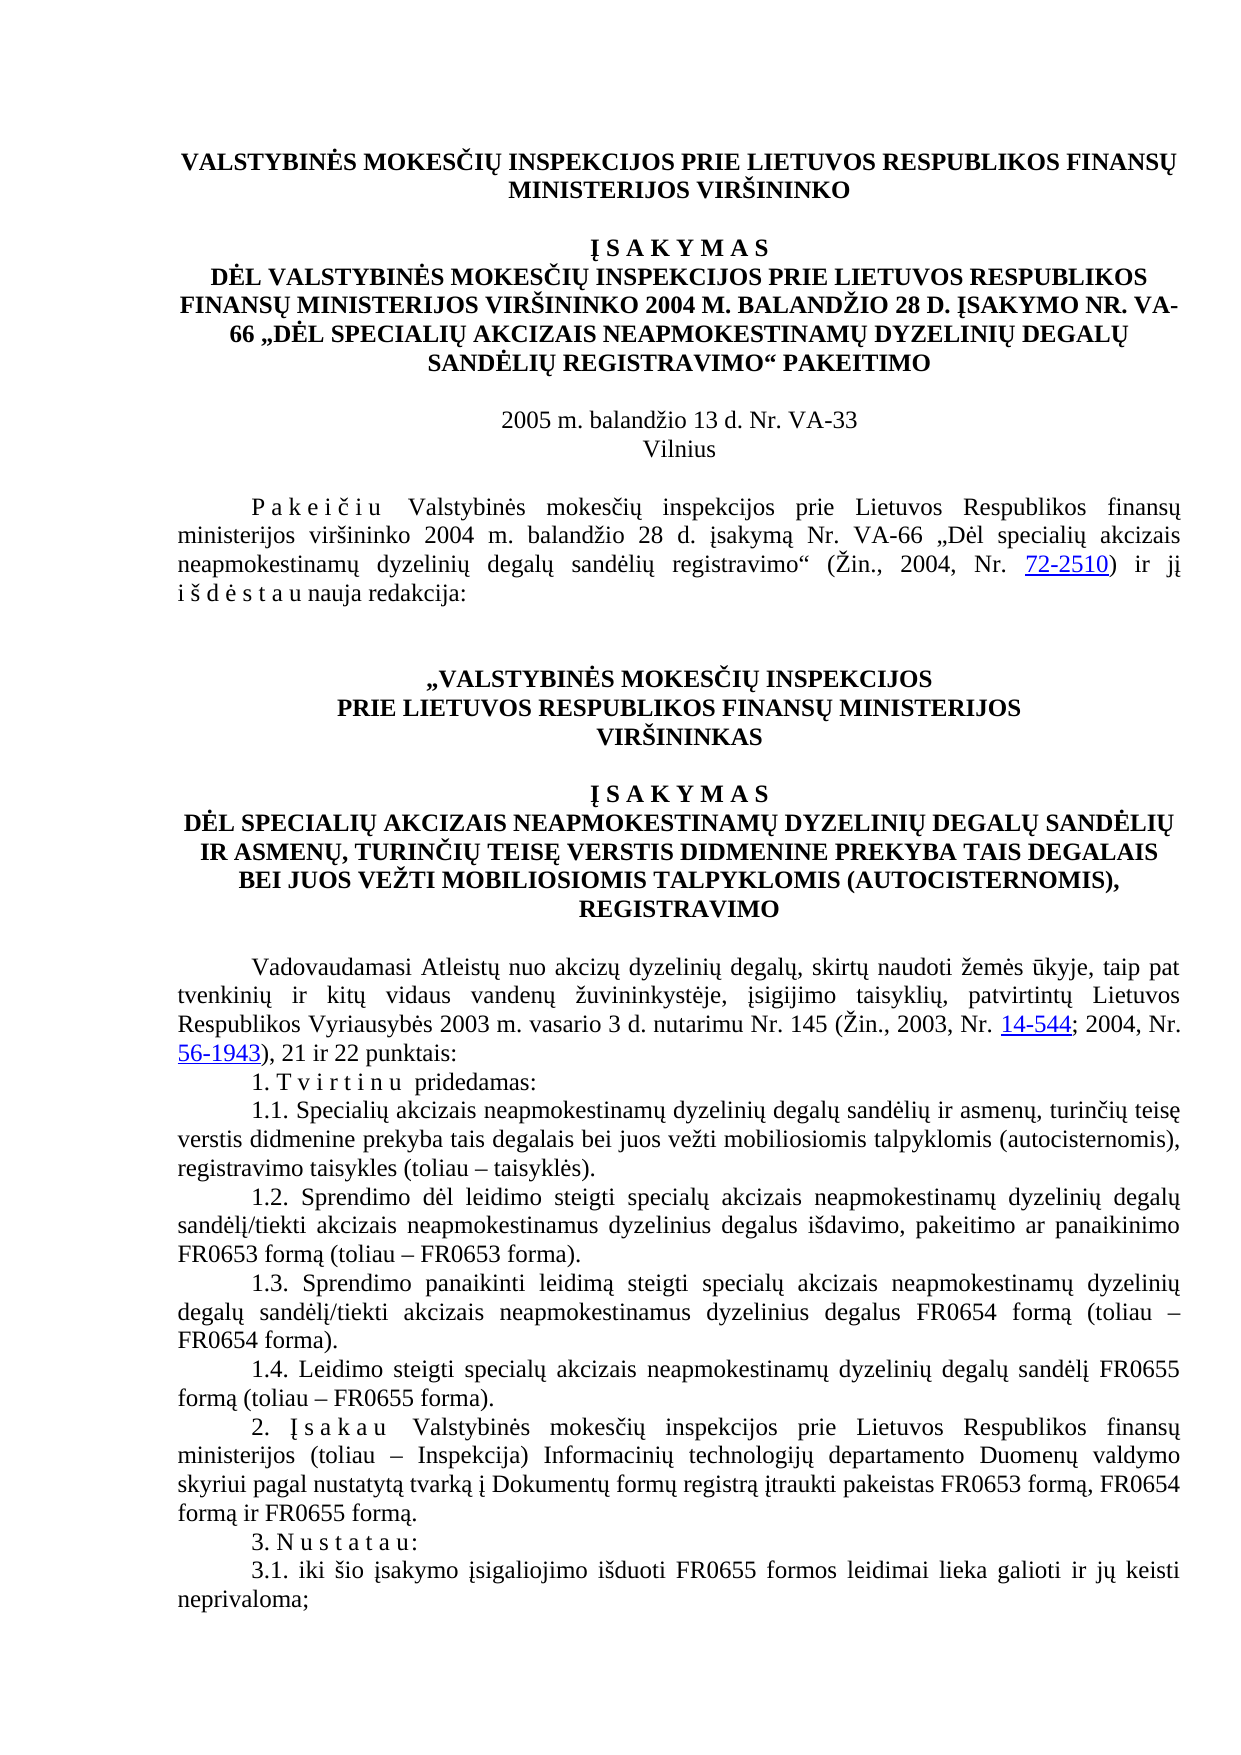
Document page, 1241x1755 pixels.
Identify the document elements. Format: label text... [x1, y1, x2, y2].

text 2005 m. balandžio 13 d. Nr. VA-33 [177, 406, 1181, 434]
text Pakeičiu Valstybinės mokesčių inspekcijos prie Lietuvos Respublikos finansų ministerijos viršininko 2004 m. balandžio 28 d. įsakymą Nr. VA-66 „Dėl specialių akcizais neapmokestinamų dyzelinių degalų sandėlių registravimo“ (Žin., 2004, Nr. 72-2510) ir jį išdėstau nauja redakcija: [177, 492, 1181, 607]
text PRIE LIETUVOS RESPUBLIKOS FINANSŲ MINISTERIJOS [177, 693, 1181, 722]
text 1. Tvirtinu pridedamas: [177, 1067, 1181, 1096]
text DĖL SPECIALIŲ AKCIZAIS NEAPMOKESTINAMŲ DYZELINIŲ DEGALŲ SANDĖLIŲ [177, 808, 1181, 837]
text 1.2. Sprendimo dėl leidimo steigti specialų akcizais neapmokestinamų dyzelinių degalų sandėlį/tiekti akcizais neapmokestinamus dyzelinius degalus išdavimo, pakeitimo ar panaikinimo FR0653 formą (toliau – FR0653 forma). [177, 1182, 1181, 1268]
text Į S A K Y M A S [177, 233, 1181, 262]
text 2. Įsakau Valstybinės mokesčių inspekcijos prie Lietuvos Respublikos finansų ministerijos (toliau – Inspekcija) Informacinių technologijų departamento Duomenų valdymo skyriui pagal nustatytą tvarką į Dokumentų formų registrą įtraukti pakeistas FR0653 formą, FR0654 formą ir FR0655 formą. [177, 1412, 1181, 1527]
text DĖL VALSTYBINĖS MOKESČIŲ INSPEKCIJOS PRIE LIETUVOS RESPUBLIKOS FINANSŲ MINISTERIJOS VIRŠININKO 2004 M. BALANDŽIO 28 D. ĮSAKYMO NR. VA-66 „DĖL SPECIALIŲ AKCIZAIS NEAPMOKESTINAMŲ DYZELINIŲ DEGALŲ SANDĖLIŲ REGISTRAVIMO“ PAKEITIMO [177, 262, 1181, 377]
text VIRŠININKAS [177, 722, 1181, 751]
text ĮSAKYMAS [177, 779, 1181, 808]
text „VALSTYBINĖS MOKESČIŲ INSPEKCIJOS [177, 664, 1181, 693]
text IR ASMENŲ, TURINČIŲ TEISĘ VERSTIS DIDMENINE PREKYBA TAIS DEGALAIS BEI JUOS VEŽTI MOBILIOSIOMIS TALPYKLOMIS (AUTOCISTERNOMIS), REGISTRAVIMO [177, 837, 1181, 923]
text Vilnius [177, 434, 1181, 463]
text 1.1. Specialių akcizais neapmokestinamų dyzelinių degalų sandėlių ir asmenų, turinčių teisę verstis didmenine prekyba tais degalais bei juos vežti mobiliosiomis talpyklomis (autocisternomis), registravimo taisykles (toliau – taisyklės). [177, 1096, 1181, 1182]
text VALSTYBINĖS MOKESČIŲ INSPEKCIJOS PRIE LIETUVOS RESPUBLIKOS FINANSŲ MINISTERIJOS VIRŠININKO [177, 147, 1181, 204]
text 1.4. Leidimo steigti specialų akcizais neapmokestinamų dyzelinių degalų sandėlį FR0655 formą (toliau – FR0655 forma). [177, 1354, 1181, 1412]
text Vadovaudamasi Atleistų nuo akcizų dyzelinių degalų, skirtų naudoti žemės ūkyje, taip pat tvenkinių ir kitų vidaus vandenų žuvininkystėje, įsigijimo taisyklių, patvirtintų Lietuvos Respublikos Vyriausybės 2003 m. vasario 3 d. nutarimu Nr. 145 (Žin., 2003, Nr. 14-544; 2004, Nr. 56-1943), 21 ir 22 punktais: [177, 952, 1181, 1067]
text 3. Nustatau: [177, 1527, 1181, 1556]
text 3.1. iki šio įsakymo įsigaliojimo išduoti FR0655 formos leidimai lieka galioti ir jų keisti neprivaloma; [177, 1556, 1181, 1613]
text 1.3. Sprendimo panaikinti leidimą steigti specialų akcizais neapmokestinamų dyzelinių degalų sandėlį/tiekti akcizais neapmokestinamus dyzelinius degalus FR0654 formą (toliau – FR0654 forma). [177, 1268, 1181, 1354]
